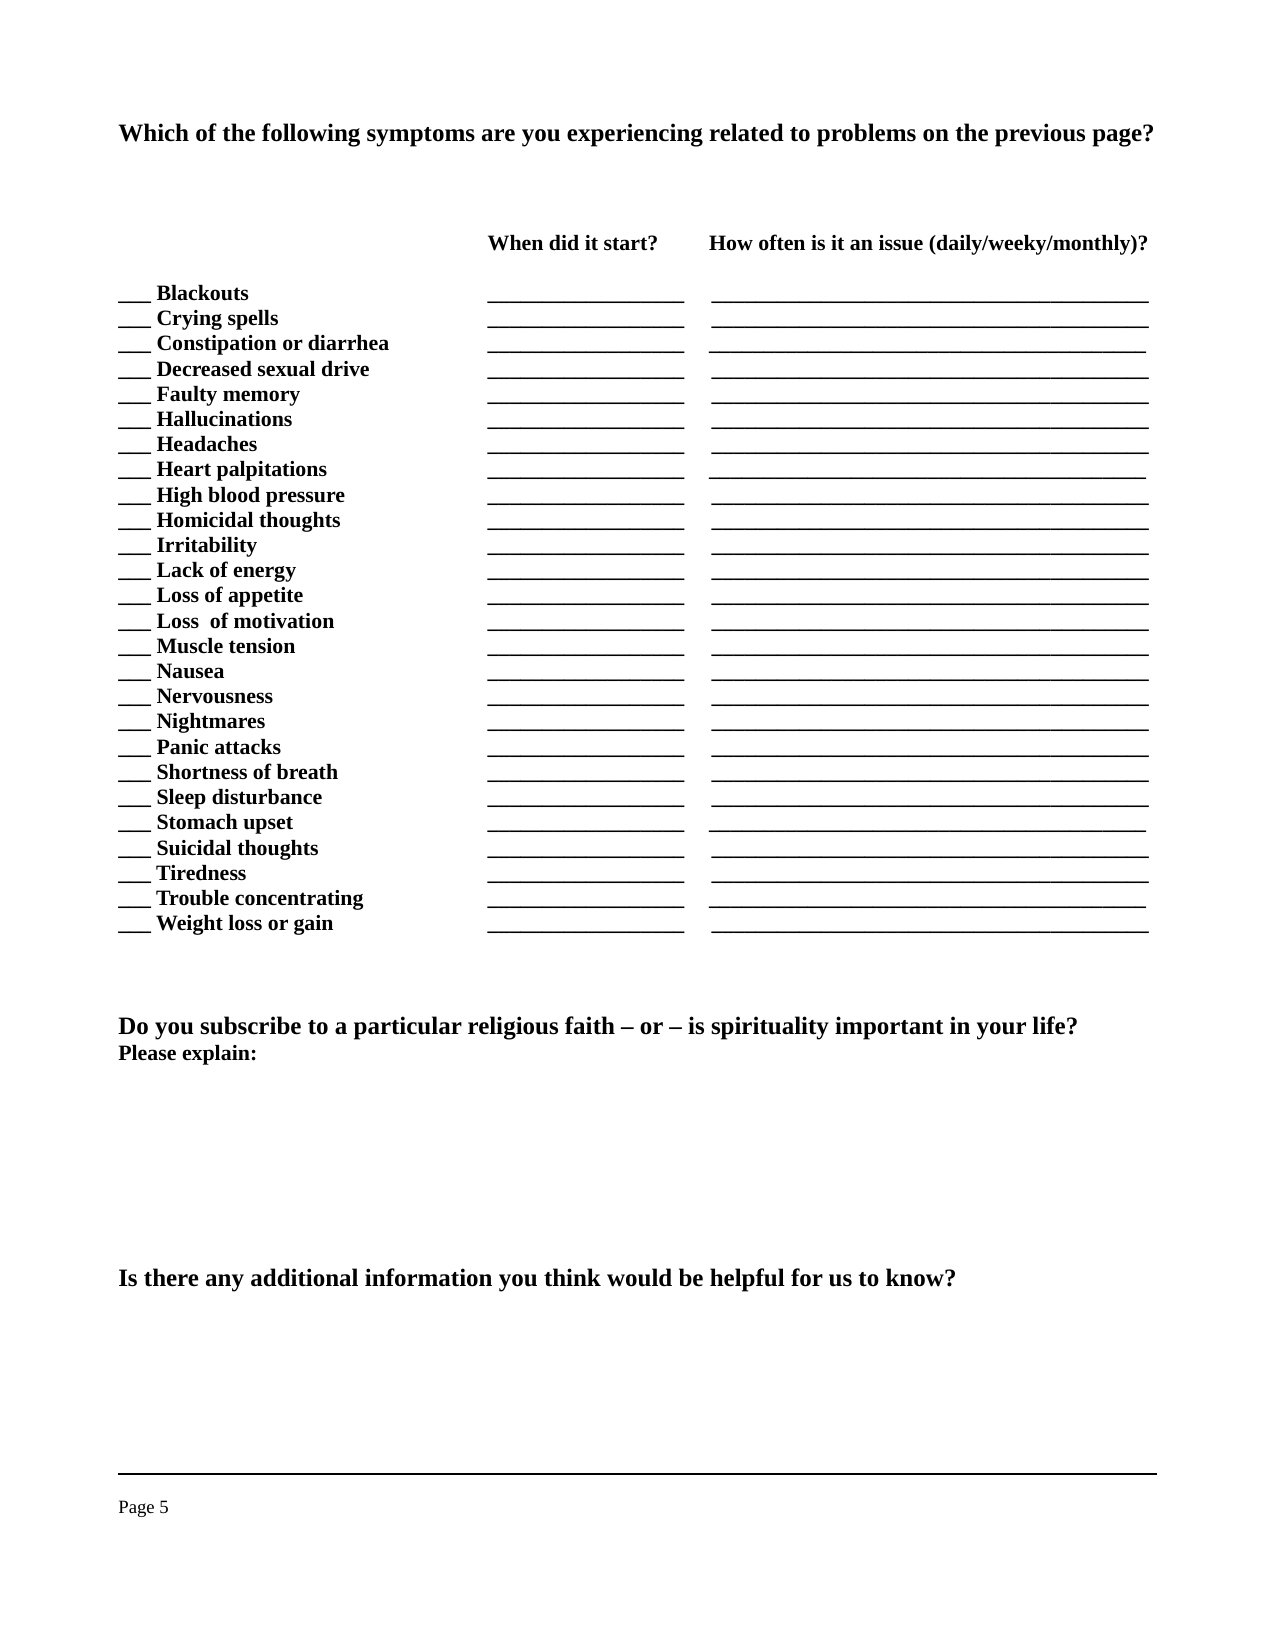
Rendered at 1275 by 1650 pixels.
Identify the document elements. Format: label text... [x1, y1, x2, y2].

text When did it start? How often is it an issue (daily/weeky/monthly)? [118, 229, 1157, 255]
text ___ Nervousness __________________ ________________________________________ [118, 683, 1157, 708]
text ___ Constipation or diarrhea __________________ ________________________________________ [118, 330, 1157, 356]
text ___ Nightmares __________________ ________________________________________ [118, 708, 1157, 734]
text ___ Muscle tension __________________ ________________________________________ [118, 633, 1157, 658]
text ___ Weight loss or gain __________________ ________________________________________ [118, 910, 1157, 935]
text ___ High blood pressure __________________ ________________________________________ [118, 482, 1157, 507]
text ___ Faulty memory __________________ ________________________________________ [118, 381, 1157, 406]
text ___ Hallucinations __________________ ________________________________________ [118, 406, 1157, 431]
text ___ Decreased sexual drive __________________ ________________________________________ [118, 356, 1157, 381]
text ___ Suicidal thoughts __________________ ________________________________________ [118, 834, 1157, 860]
text Is there any additional information you think would be helpful for us to know? [118, 1263, 1157, 1291]
text ___ Heart palpitations __________________ ________________________________________ [118, 456, 1157, 482]
text ___ Nausea __________________ ________________________________________ [118, 658, 1157, 683]
text ___ Homicidal thoughts __________________ ________________________________________ [118, 507, 1157, 532]
text ___ Loss of appetite __________________ ________________________________________ [118, 582, 1157, 608]
text Page 5 [118, 1496, 1157, 1518]
text ___ Panic attacks __________________ ________________________________________ [118, 734, 1157, 759]
text ___ Loss of motivation __________________ ________________________________________ [118, 608, 1157, 633]
text Which of the following symptoms are you experiencing related to problems on the previous page? [118, 118, 1157, 147]
text ___ Stomach upset __________________ ________________________________________ [118, 809, 1157, 834]
text Please explain: [118, 1040, 1157, 1065]
text ___ Trouble concentrating __________________ ________________________________________ [118, 885, 1157, 910]
text ___ Headaches __________________ ________________________________________ [118, 431, 1157, 456]
text ___ Tiredness __________________ ________________________________________ [118, 860, 1157, 885]
text ___ Shortness of breath __________________ ________________________________________ [118, 759, 1157, 784]
text ___ Lack of energy __________________ ________________________________________ [118, 557, 1157, 582]
text ___ Sleep disturbance __________________ ________________________________________ [118, 784, 1157, 809]
text ___ Crying spells __________________ ________________________________________ [118, 305, 1157, 330]
text ___ Irritability __________________ ________________________________________ [118, 532, 1157, 557]
text ___ Blackouts __________________ ________________________________________ [118, 280, 1157, 305]
text Do you subscribe to a particular religious faith – or – is spirituality important in your life? [118, 1011, 1157, 1040]
